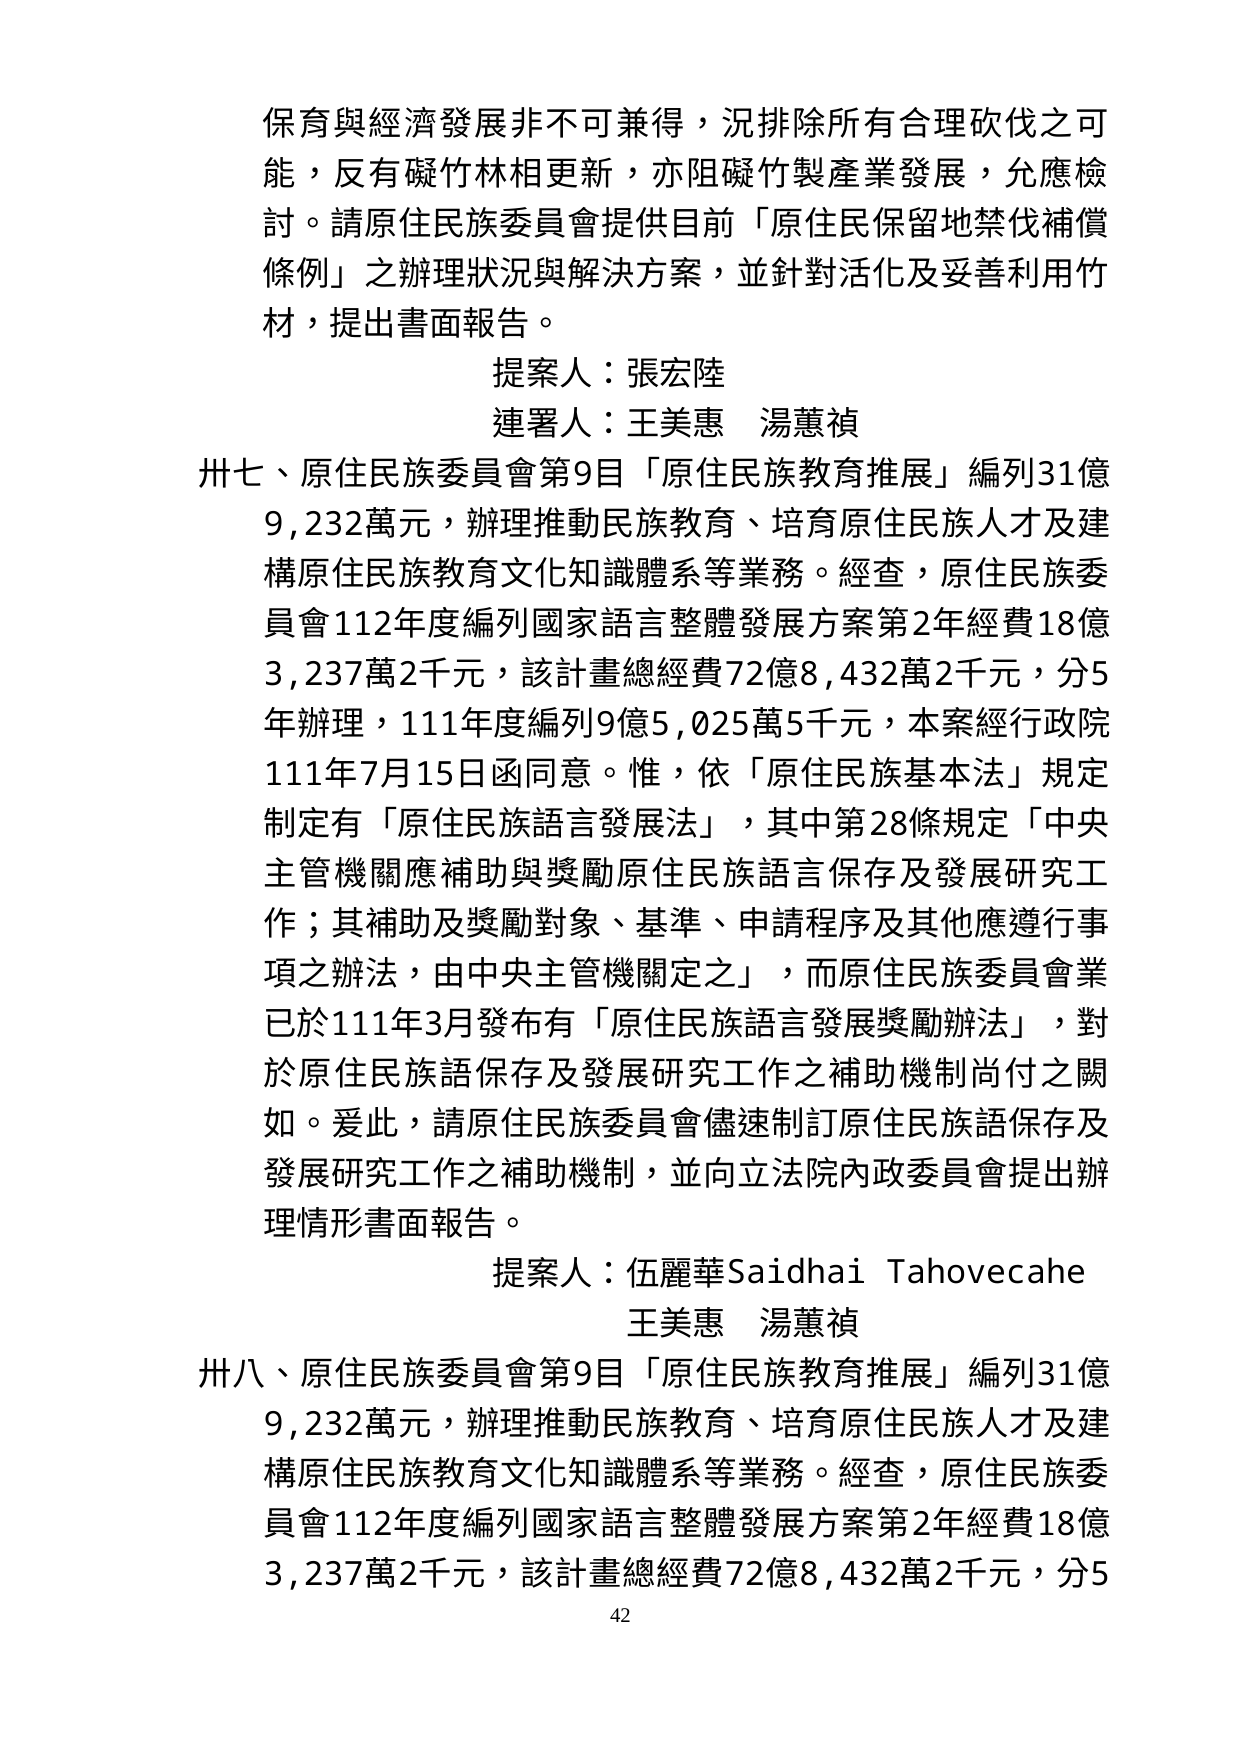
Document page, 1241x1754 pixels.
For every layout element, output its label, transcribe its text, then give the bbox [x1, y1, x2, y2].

text 連署人：王美惠 湯蕙禎 [192, 396, 1110, 446]
text 提案人：伍麗華Saidhai Tahovecahe [192, 1246, 1110, 1296]
text 保育與經濟發展非不可兼得，況排除所有合理砍伐之可能，反有礙竹林相更新，亦阻礙竹製產業發展，允應檢討。請原住民族委員會提供目前「原住民保留地禁伐補償條例」之辦理狀況與解決方案，並針對活化及妥善利用竹材，提出書面報告。 [263, 96, 1110, 346]
text 卅七、原住民族委員會第9目「原住民族教育推展」編列31億9,232萬元，辦理推動民族教育、培育原住民族人才及建構原住民族教育文化知識體系等業務。經查，原住民族委員會112年度編列國家語言整體發展方案第2年經費18億3,237萬2千元，該計畫總經費72億8,432萬2千元，分5年辦理，111年度編列9億5,025萬5千元，本案經行政院111年7月15日函同意。惟，依「原住民族基本法」規定制定有「原住民族語言發展法」，其中第28條規定「中央主管機關應補助與獎勵原住民族語言保存及發展研究工作；其補助及獎勵對象、基準、申請程序及其他應遵行事項之辦法，由中央主管機關定之」，而原住民族委員會業已於111年3月發布有「原住民族語言發展獎勵辦法」，對於原住民族語保存及發展研究工作之補助機制尚付之闕如。爰此，請原住民族委員會儘速制訂原住民族語保存及發展研究工作之補助機制，並向立法院內政委員會提出辦理情形書面報告。 [130, 446, 1110, 1246]
text 提案人：張宏陸 [192, 346, 1110, 396]
text 王美惠 湯蕙禎 [192, 1296, 1110, 1346]
text 卅八、原住民族委員會第9目「原住民族教育推展」編列31億9,232萬元，辦理推動民族教育、培育原住民族人才及建構原住民族教育文化知識體系等業務。經查，原住民族委員會112年度編列國家語言整體發展方案第2年經費18億3,237萬2千元，該計畫總經費72億8,432萬2千元，分5 [130, 1346, 1110, 1596]
